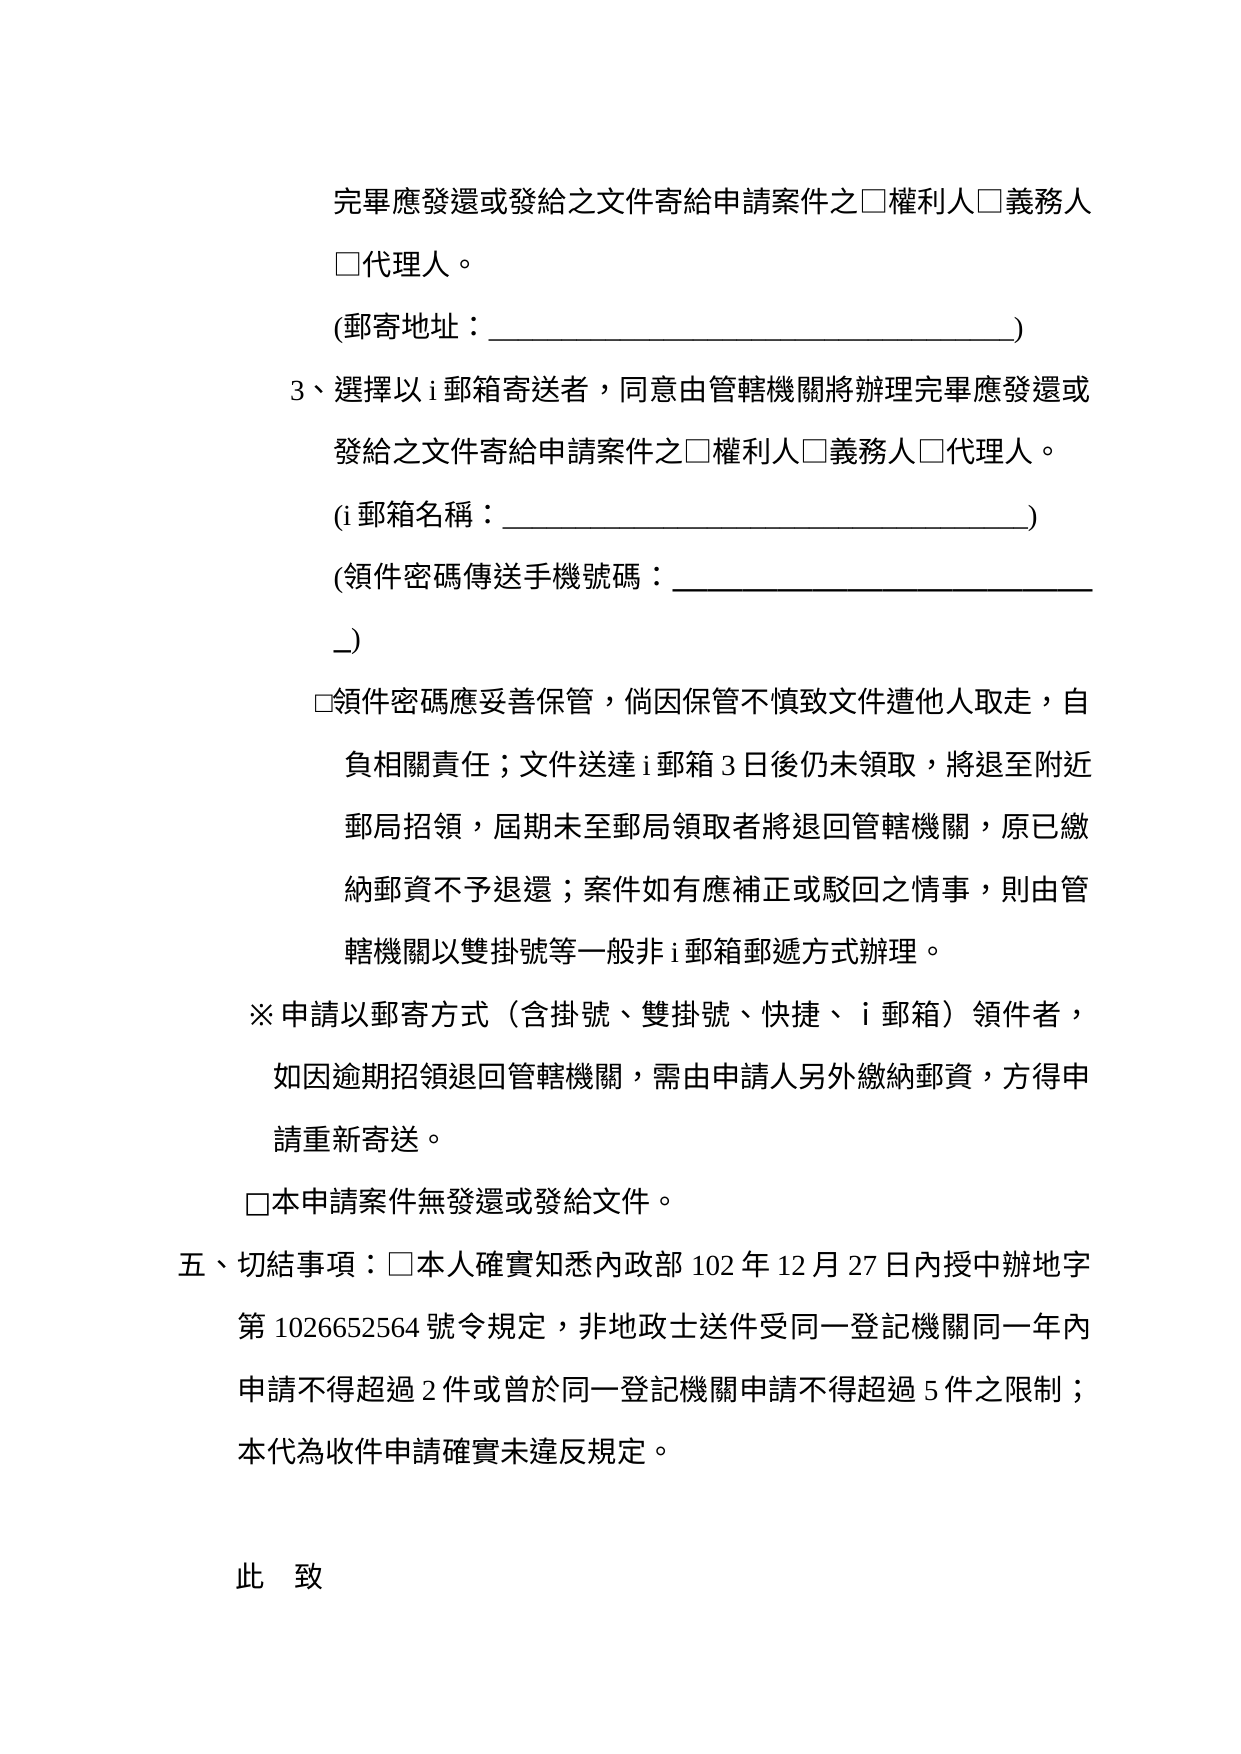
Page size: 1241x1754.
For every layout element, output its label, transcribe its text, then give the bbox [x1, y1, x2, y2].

text 此 致 [177, 1533, 1092, 1596]
text (領件密碼傳送手機號碼：_________________________) [333, 533, 1092, 658]
text ※申請以郵寄方式（含掛號、雙掛號、快捷、ｉ郵箱）領件者，如因逾期招領退回管轄機關，需由申請人另外繳納郵資，方得申請重新寄送。 [244, 971, 1092, 1158]
text (i郵箱名稱：____________________________________) [333, 471, 1092, 533]
text 3、選擇以i郵箱寄送者，同意由管轄機關將辦理完畢應發還或發給之文件寄給申請案件之□權利人□義務人□代理人。 [290, 346, 1092, 471]
text □本申請案件無發還或發給文件。 [244, 1158, 1092, 1221]
text 五、切結事項：□本人確實知悉內政部102年12月27日內授中辦地字第1026652564號令規定，非地政士送件受同一登記機關同一年內申請不得超過2件或曾於同一登記機關申請不得超過5件之限制；本代為收件申請確實未違反規定。 [177, 1221, 1092, 1471]
text 完畢應發還或發給之文件寄給申請案件之□權利人□義務人□代理人。 [290, 158, 1092, 283]
text □領件密碼應妥善保管，倘因保管不慎致文件遭他人取走，自負相關責任；文件送達i郵箱3日後仍未領取，將退至附近郵局招領，屆期未至郵局領取者將退回管轄機關，原已繳納郵資不予退還；案件如有應補正或駁回之情事，則由管轄機關以雙掛號等一般非i郵箱郵遞方式辦理。 [315, 658, 1092, 971]
text (郵寄地址：____________________________________) [333, 283, 1092, 346]
